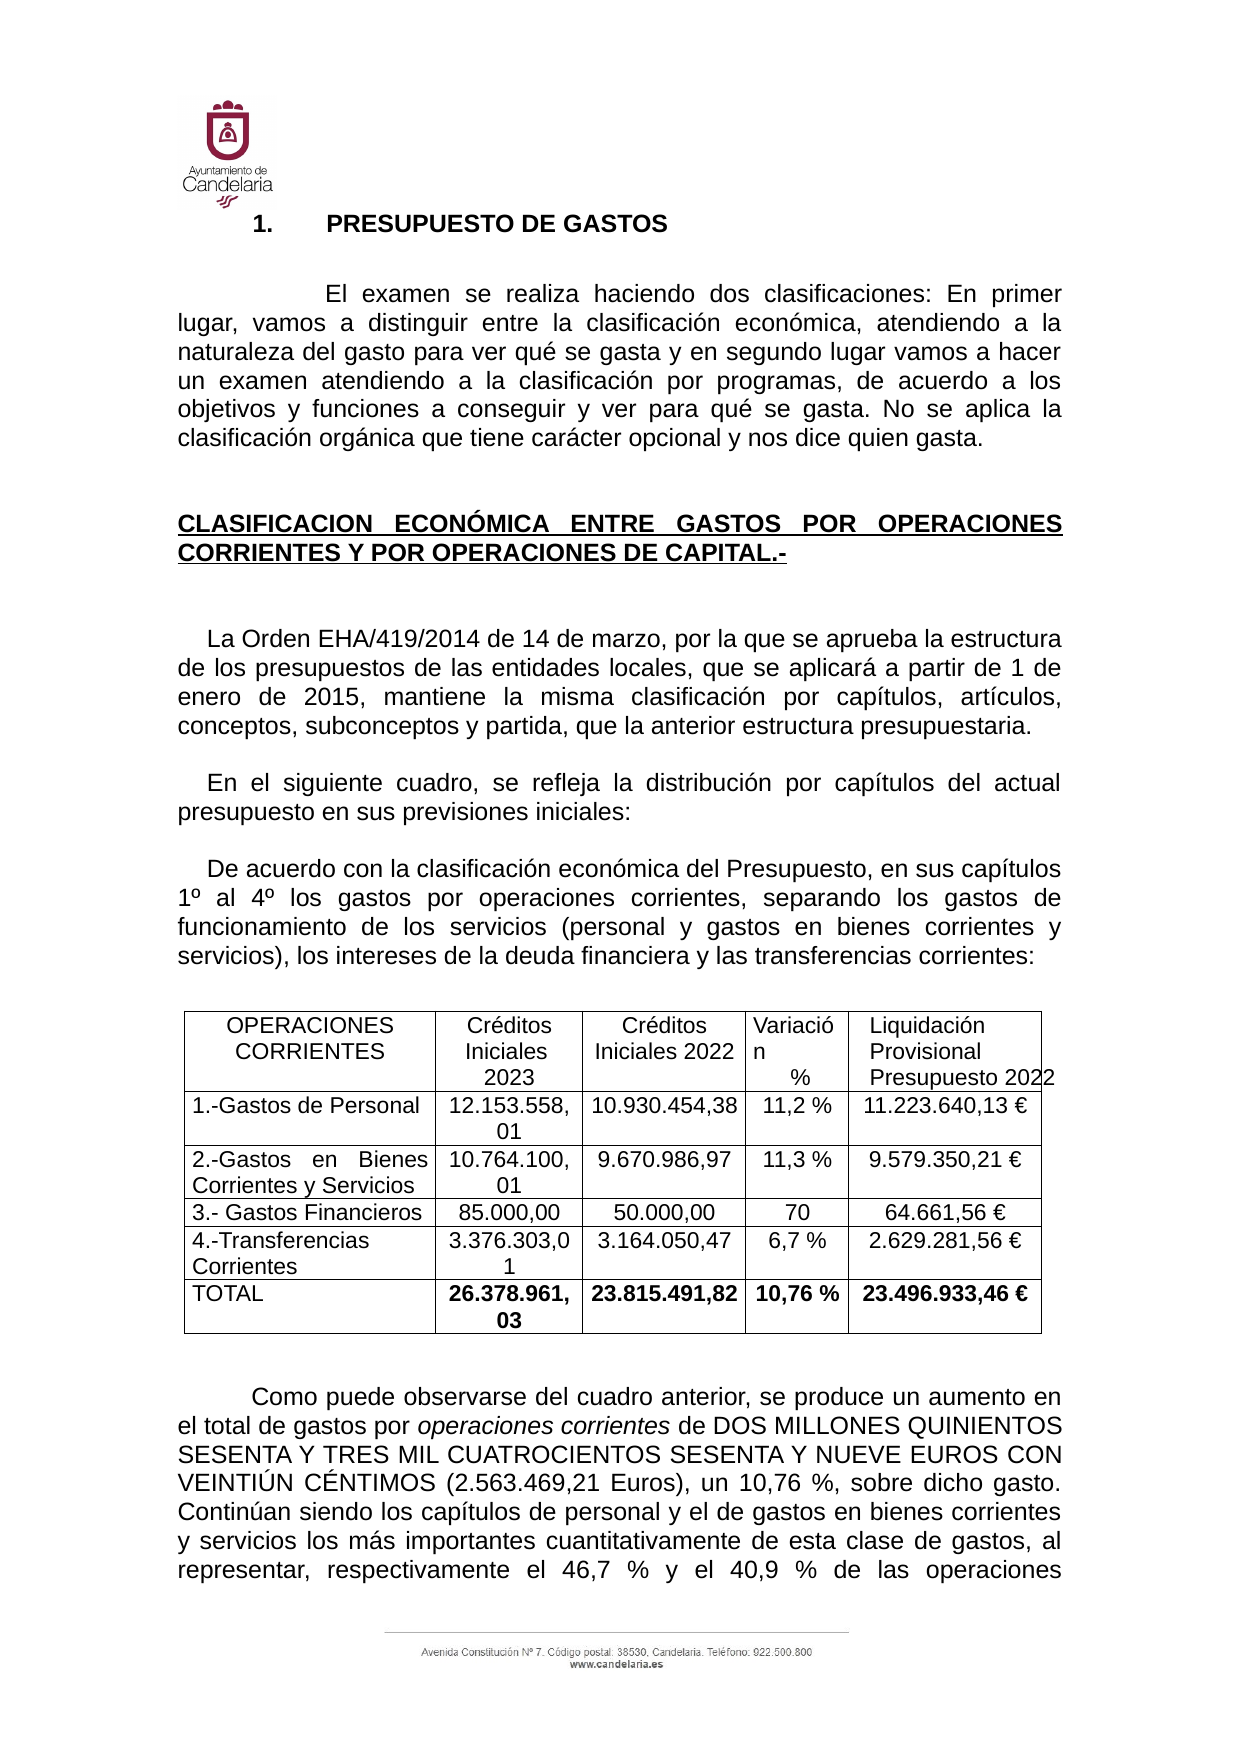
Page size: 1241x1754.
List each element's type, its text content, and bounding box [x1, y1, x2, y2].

text La Orden EHA/419/2014 de 14 de marzo, por la que se aprueba la estructura de los presupuestos de las entidades locales, que se aplicará a partir de 1 de enero de 2015, mantiene la misma clasificación por capítulos, artículos, conceptos, subconceptos y partida, que la anterior estructura presupuestaria. [177, 624, 1063, 739]
table_cell 23.815.491,82 [583, 1280, 745, 1333]
table_cell 9.579.350,21 € [849, 1146, 1041, 1198]
text El examen se realiza haciendo dos clasificaciones: En primer lugar, vamos a distinguir entre la clasificación económica, atendiendo a la naturaleza del gasto para ver qué se gasta y en segundo lugar vamos a hacer un examen atendiendo a la clasificación por programas, de acuerdo a los objetivos y funciones a conseguir y ver para qué se gasta. No se aplica la clasificación orgánica que tiene carácter opcional y nos dice quien gasta. [177, 279, 1063, 452]
table_cell TOTAL [185, 1280, 435, 1333]
table_cell 23.496.933,46 € [849, 1280, 1041, 1333]
table_header OPERACIONES CORRIENTES [185, 1012, 435, 1091]
table_cell 9.670.986,97 [583, 1146, 745, 1198]
table_cell 11,2 % [746, 1092, 848, 1144]
table_cell 2.-Gastos en Bienes Corrientes y Servicios [185, 1146, 435, 1198]
table_cell 12.153.558,01 [436, 1092, 582, 1144]
table_cell 3.164.050,47 [583, 1227, 745, 1279]
text De acuerdo con la clasificación económica del Presupuesto, en sus capítulos 1º al 4º los gastos por operaciones corrientes, separando los gastos de funcionamiento de los servicios (personal y gastos en bienes corrientes y servicios), los intereses de la deuda financiera y las transferencias corrientes: [177, 854, 1063, 969]
table_header Liquidación Provisional Presupuesto 2022 [849, 1012, 1041, 1091]
table_cell 64.661,56 € [849, 1199, 1041, 1226]
table_cell 11,3 % [746, 1146, 848, 1198]
table_cell 1.-Gastos de Personal [185, 1092, 435, 1144]
table_cell 4.-Transferencias Corrientes [185, 1227, 435, 1279]
text En el siguiente cuadro, se refleja la distribución por capítulos del actual presupuesto en sus previsiones iniciales: [177, 768, 1063, 826]
table_cell 26.378.961,03 [436, 1280, 582, 1333]
table_cell 10.930.454,38 [583, 1092, 745, 1144]
table_cell 10.764.100,01 [436, 1146, 582, 1198]
table_header Créditos Iniciales 2023 [436, 1012, 582, 1091]
table_cell 70 [746, 1199, 848, 1226]
text CLASIFICACION ECONÓMICA ENTRE GASTOS POR OPERACIONES [177, 509, 1063, 534]
table_cell 11.223.640,13 € [849, 1092, 1041, 1144]
table_cell 2.629.281,56 € [849, 1227, 1041, 1279]
text CORRIENTES Y POR OPERACIONES DE CAPITAL.- [177, 535, 1063, 567]
table_cell 3.- Gastos Financieros [185, 1199, 435, 1226]
table_cell 85.000,00 [436, 1199, 582, 1226]
text Como puede observarse del cuadro anterior, se produce un aumento en el total de gastos por operaciones corrientes de DOS MILLONES QUINIENTOS SESENTA Y TRES MIL CUATROCIENTOS SESENTA Y NUEVE EUROS CON VEINTIÚN CÉNTIMOS (2.563.469,21 Euros), un 10,76 %, sobre dicho gasto. Continúan siendo los capítulos de personal y el de gastos en bienes corrientes y servicios los más importantes cuantitativamente de esta clase de gastos, al representar, respectivamente el 46,7 % y el 40,9 % de las operaciones [177, 1382, 1063, 1583]
table_header Créditos Iniciales 2022 [583, 1012, 745, 1091]
table_cell 10,76 % [746, 1280, 848, 1333]
table_cell 50.000,00 [583, 1199, 745, 1226]
table_cell 6,7 % [746, 1227, 848, 1279]
table_header Variación % [746, 1012, 848, 1091]
subtitle PRESUPUESTO DE GASTOS [252, 209, 1063, 238]
table_cell 3.376.303,01 [436, 1227, 582, 1279]
